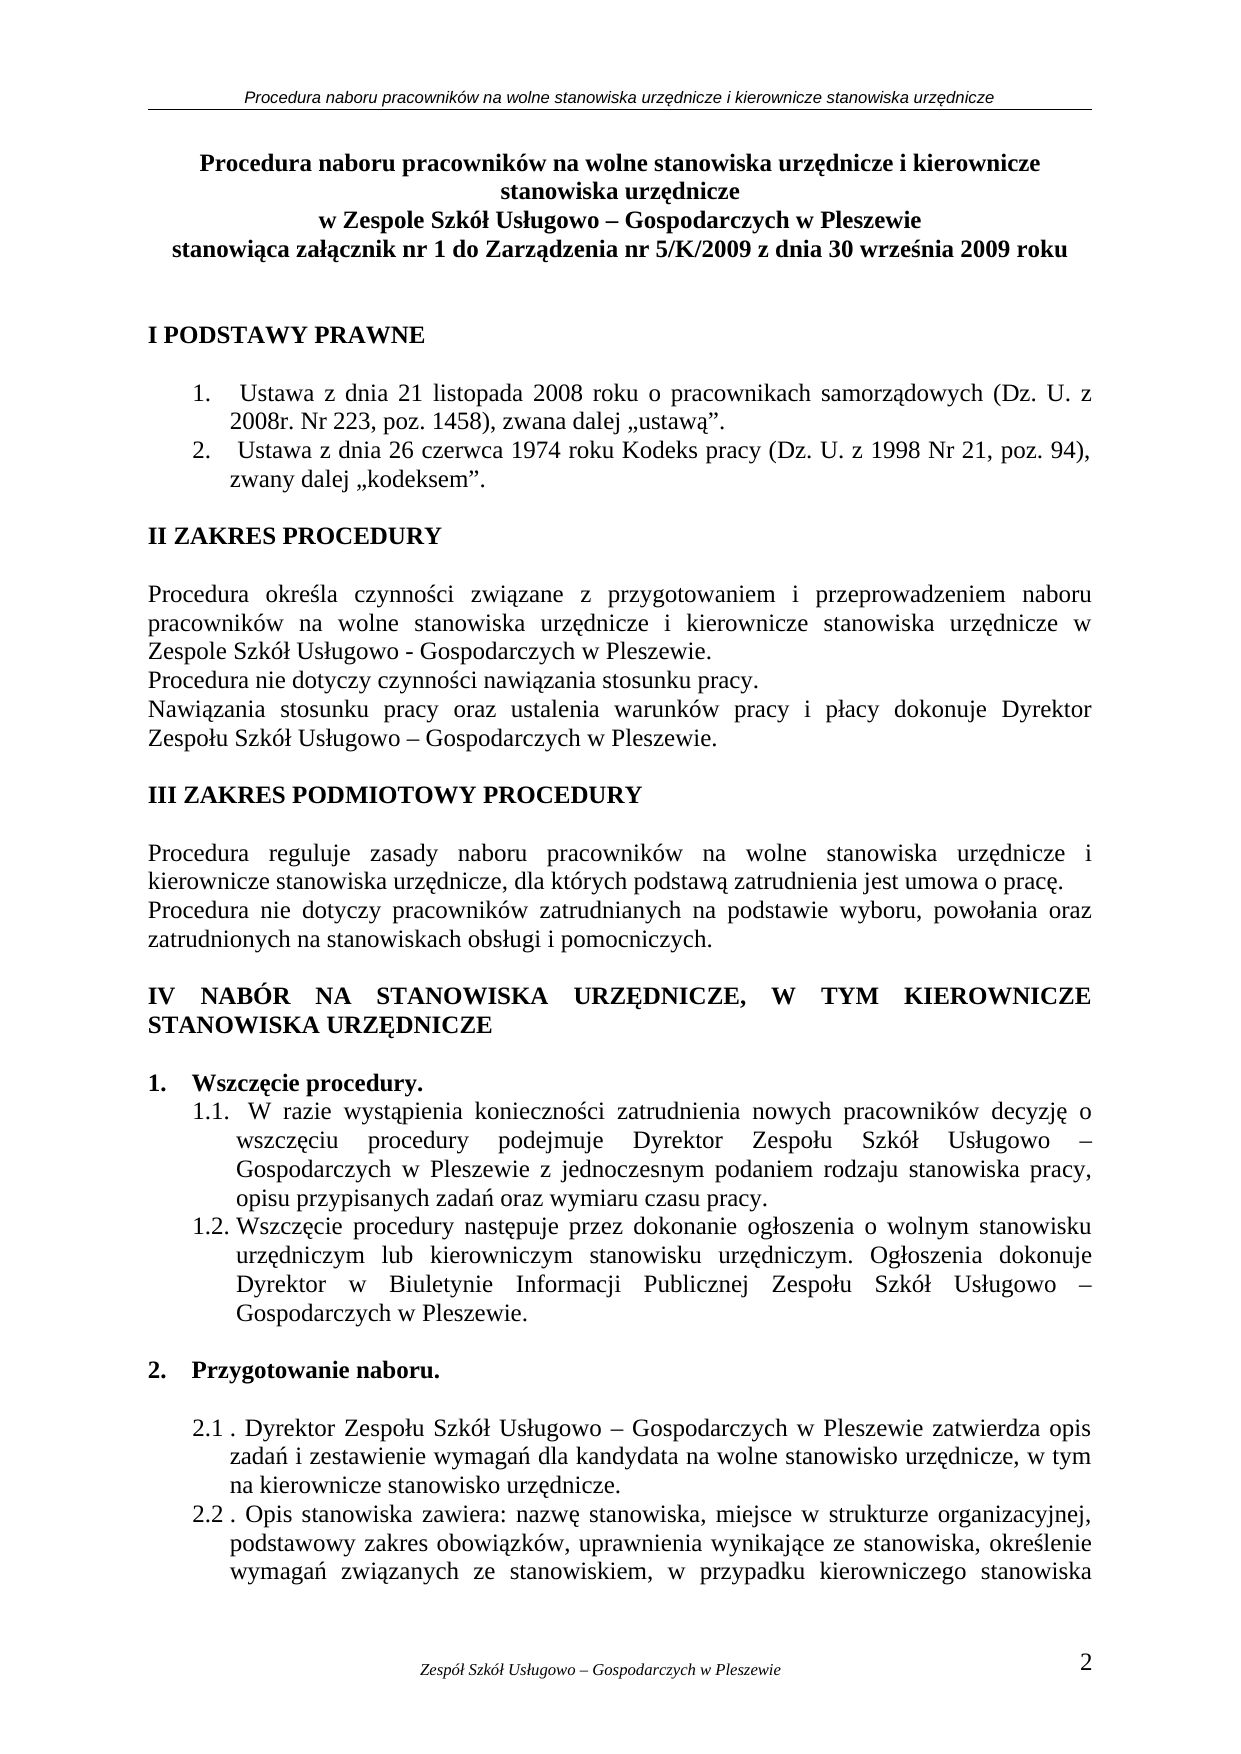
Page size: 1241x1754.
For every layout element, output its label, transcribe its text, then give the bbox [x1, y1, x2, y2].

text II ZAKRES PROCEDURY [148, 521, 1092, 550]
list Przygotowanie naboru. [148, 1355, 1092, 1384]
text Nawiązania stosunku pracy oraz ustalenia warunków pracy i płacy dokonuje Dyrektor Zespołu Szkół Usługowo – Gospodarczych w Pleszewie. [148, 694, 1092, 751]
list W razie wystąpienia konieczności zatrudnienia nowych pracowników decyzję o wszczęciu procedury podejmuje Dyrektor Zespołu Szkół Usługowo – Gospodarczych w Pleszewie z jednoczesnym podaniem rodzaju stanowiska pracy, opisu przypisanych zadań oraz wymiaru czasu pracy. [192, 1096, 1092, 1211]
text III ZAKRES PODMIOTOWY PROCEDURY [148, 780, 1092, 809]
text I PODSTAWY PRAWNE [148, 320, 1092, 349]
list Wszczęcie procedury. [148, 1068, 1092, 1096]
text Procedura określa czynności związane z przygotowaniem i przeprowadzeniem naboru pracowników na wolne stanowiska urzędnicze i kierownicze stanowiska urzędnicze w Zespole Szkół Usługowo - Gospodarczych w Pleszewie. [148, 579, 1092, 665]
list Ustawa z dnia 21 listopada 2008 roku o pracownikach samorządowych (Dz. U. z 2008r. Nr 223, poz. 1458), zwana dalej „ustawą”. [192, 378, 1092, 435]
text Procedura naboru pracowników na wolne stanowiska urzędnicze i kierownicze stanowiska urzędnicze [148, 148, 1092, 205]
list Wszczęcie procedury następuje przez dokonanie ogłoszenia o wolnym stanowisku urzędniczym lub kierowniczym stanowisku urzędniczym. Ogłoszenia dokonuje Dyrektor w Biuletynie Informacji Publicznej Zespołu Szkół Usługowo – Gospodarczych w Pleszewie. [192, 1211, 1092, 1326]
text Procedura nie dotyczy pracowników zatrudnianych na podstawie wyboru, powołania oraz zatrudnionych na stanowiskach obsługi i pomocniczych. [148, 895, 1092, 953]
text stanowiąca załącznik nr 1 do Zarządzenia nr 5/K/2009 z dnia 30 września 2009 roku [148, 234, 1092, 263]
text Procedura reguluje zasady naboru pracowników na wolne stanowiska urzędnicze i kierownicze stanowiska urzędnicze, dla których podstawą zatrudnienia jest umowa o pracę. [148, 838, 1092, 895]
list . Opis stanowiska zawiera: nazwę stanowiska, miejsce w strukturze organizacyjnej, podstawowy zakres obowiązków, uprawnienia wynikające ze stanowiska, określenie wymagań związanych ze stanowiskiem, w przypadku kierowniczego stanowiska [192, 1499, 1092, 1585]
text IV NABÓR NA STANOWISKA URZĘDNICZE, W TYM KIEROWNICZE STANOWISKA URZĘDNICZE [148, 981, 1092, 1039]
text w Zespole Szkół Usługowo – Gospodarczych w Pleszewie [148, 205, 1092, 234]
list . Dyrektor Zespołu Szkół Usługowo – Gospodarczych w Pleszewie zatwierdza opis zadań i zestawienie wymagań dla kandydata na wolne stanowisko urzędnicze, w tym na kierownicze stanowisko urzędnicze. [192, 1413, 1092, 1499]
list Ustawa z dnia 26 czerwca 1974 roku Kodeks pracy (Dz. U. z 1998 Nr 21, poz. 94), zwany dalej „kodeksem”. [192, 435, 1092, 493]
text Procedura nie dotyczy czynności nawiązania stosunku pracy. [148, 665, 1092, 694]
